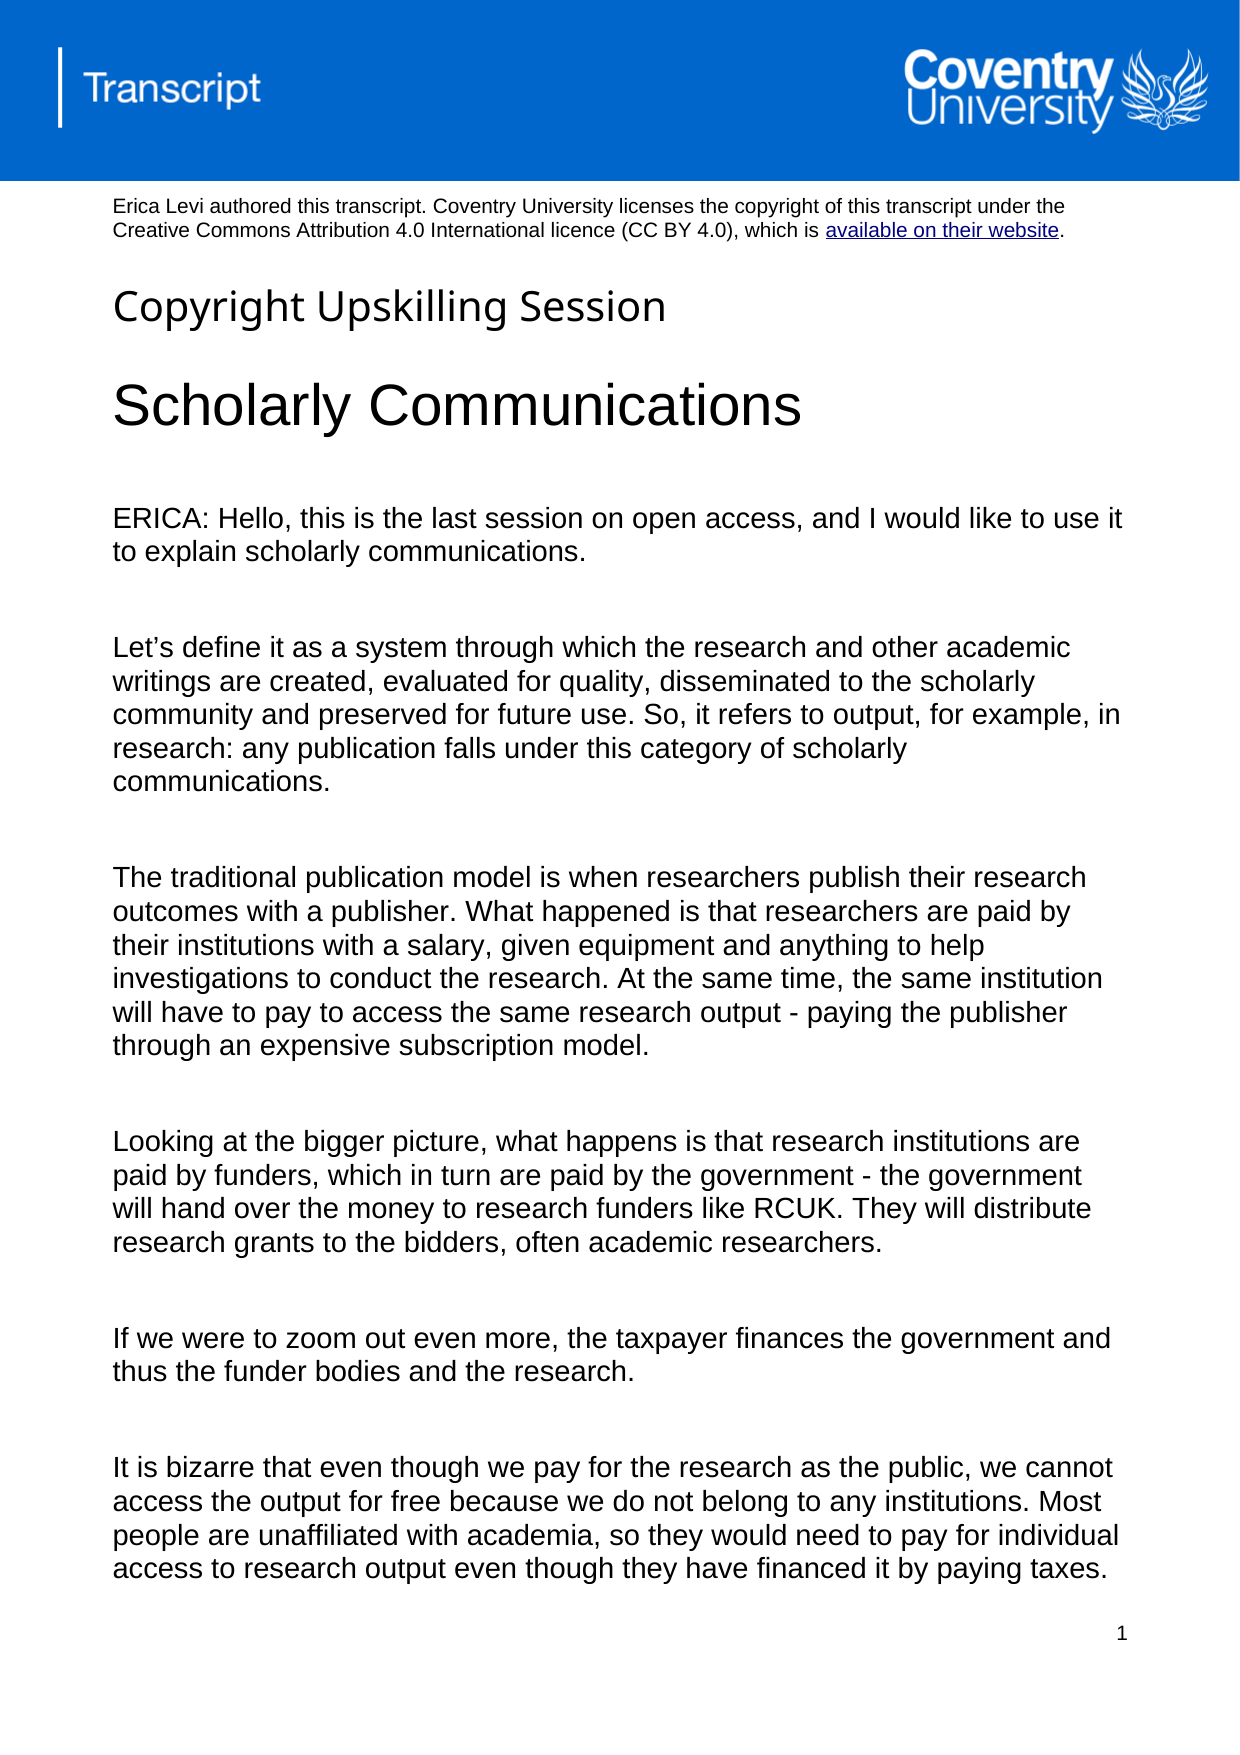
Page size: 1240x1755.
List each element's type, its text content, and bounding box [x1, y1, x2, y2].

text Looking at the bigger picture, what happens is that research institutions are paid by funders, which in turn are paid by the government - the government will hand over the money to research funders like RCUK. They will distribute research grants to the bidders, often academic researchers. [112, 1124, 1127, 1258]
text ERICA: Hello, this is the last session on open access, and I would like to use it to explain scholarly communications. [112, 501, 1127, 568]
subtitle Erica Levi authored this transcript. Coventry University licenses the copyright of this transcript under the Creative Commons Attribution 4.0 International licence (CC BY 4.0), which is available on their website. [112, 193, 1127, 241]
text Let’s define it as a system through which the research and other academic writings are created, evaluated for quality, disseminated to the scholarly community and preserved for future use. So, it refers to output, for example, in research: any publication falls under this category of scholarly communications. [112, 630, 1127, 798]
text It is bizarre that even though we pay for the research as the public, we cannot access the output for free because we do not belong to any institutions. Most people are unaffiliated with academia, so they would need to pay for individual access to research output even though they have financed it by paying taxes. [112, 1451, 1127, 1585]
text If we were to zoom out even more, the taxpayer finances the government and thus the funder bodies and the research. [112, 1321, 1127, 1388]
text Scholarly Communications [112, 371, 1127, 438]
subtitle Copyright Upskilling Session [112, 277, 1127, 334]
text The traditional publication model is when researchers publish their research outcomes with a publisher. What happened is that researchers are paid by their institutions with a salary, given equipment and anything to help investigations to conduct the research. At the same time, the same institution will have to pay to access the same research output - paying the publisher through an expensive subscription model. [112, 861, 1127, 1062]
